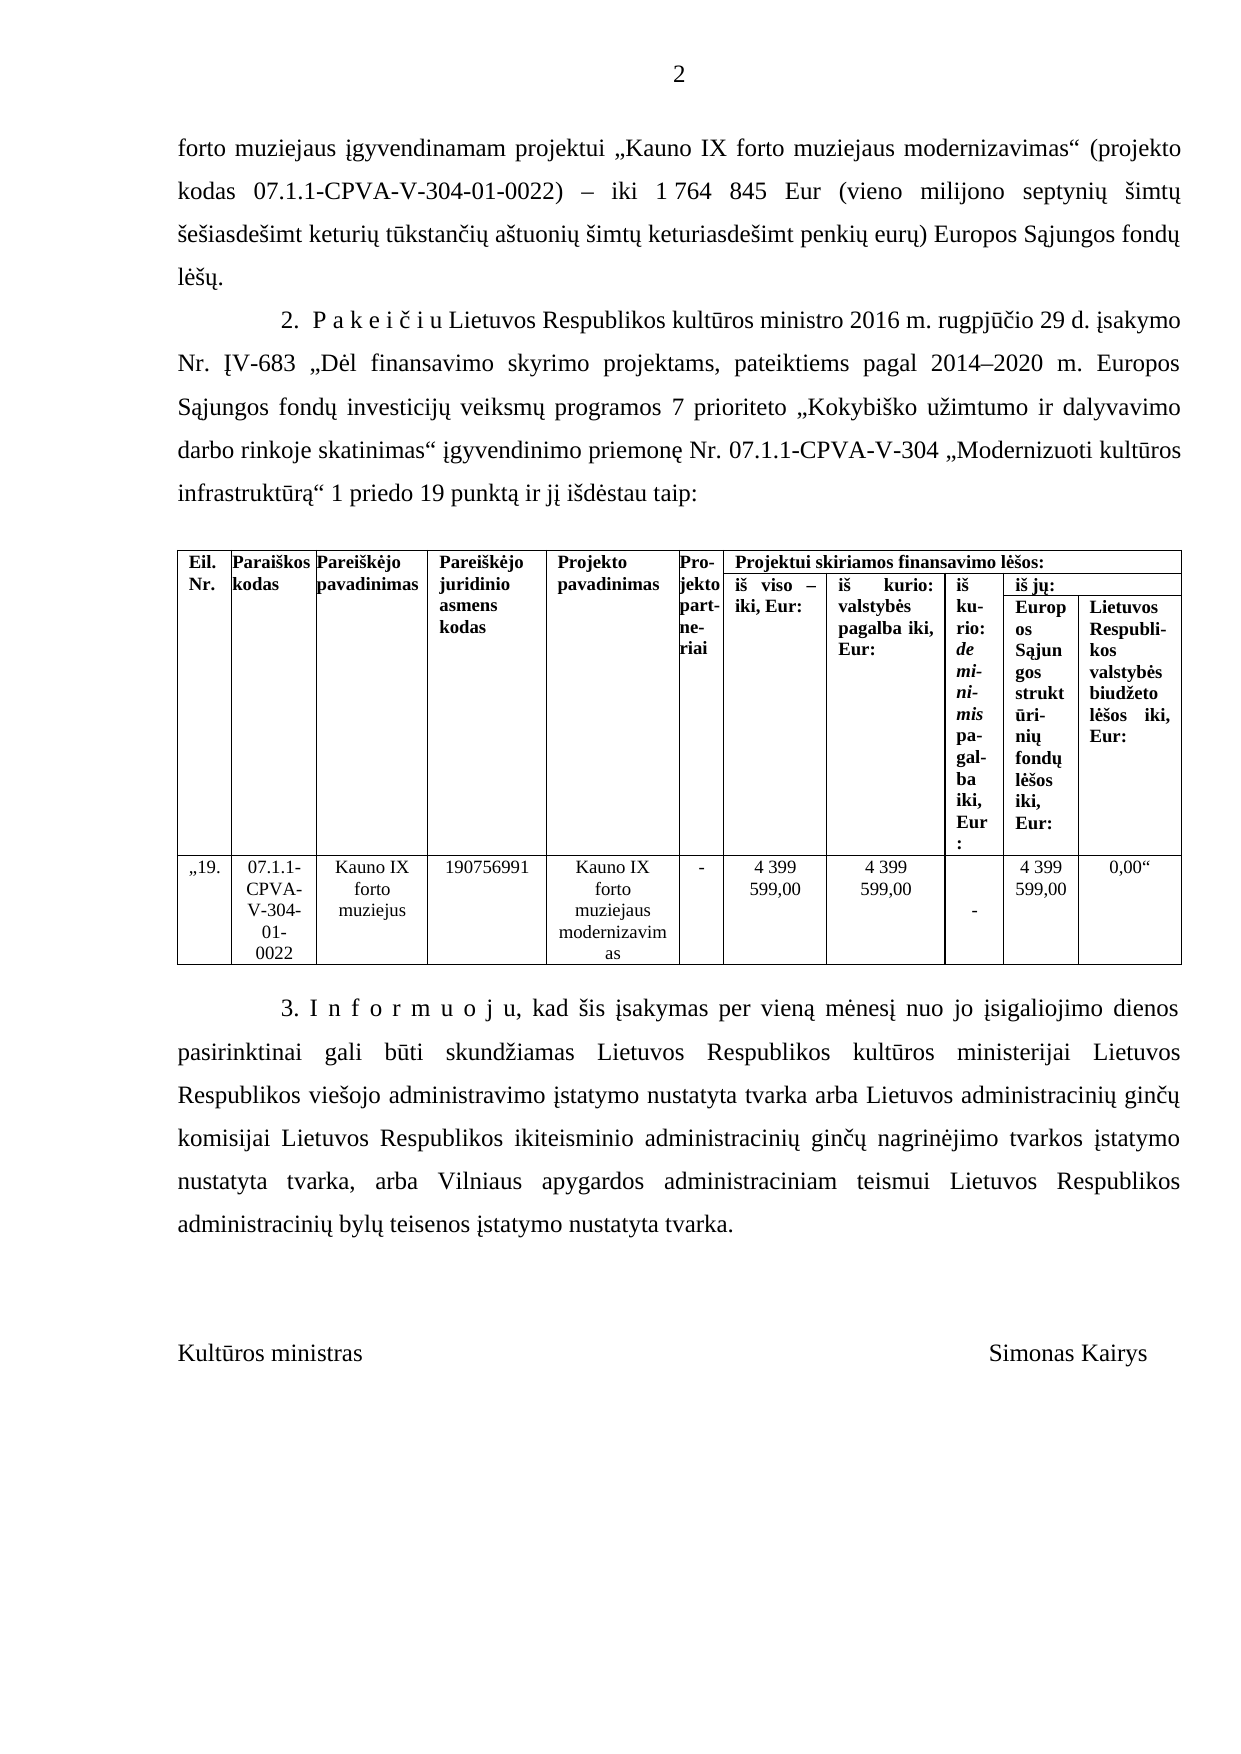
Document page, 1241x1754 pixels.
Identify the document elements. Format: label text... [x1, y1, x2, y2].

text 3. I n f o r m u o j u, kad šis įsakymas per vieną mėnesį nuo jo įsigaliojimo dienos pasirinktinai gali būti skundžiamas Lietuvos Respublikos kultūros ministerijai Lietuvos Respublikos viešojo administravimo įstatymo nustatyta tvarka arba Lietuvos administracinių ginčų komisijai Lietuvos Respublikos ikiteisminio administracinių ginčų nagrinėjimo tvarkos įstatymo nustatyta tvarka, arba Vilniaus apygardos administraciniam teismui Lietuvos Respublikos administracinių bylų teisenos įstatymo nustatyta tvarka. [177, 993, 1181, 1238]
table_cell iš jų: [1004, 574, 1181, 595]
table_cell iš ku-rio: de mi-ni-mis pa-gal-ba iki, Eur: [946, 574, 1003, 855]
text 2. P a k e i č i u Lietuvos Respublikos kultūros ministro 2016 m. rugpjūčio 29 d. įsakymo Nr. ĮV-683 „Dėl finansavimo skyrimo projektams, pateiktiems pagal 2014–2020 m. Europos Sąjungos fondų investicijų veiksmų programos 7 prioriteto „Kokybiško užimtumo ir dalyvavimo darbo rinkoje skatinimas“ įgyvendinimo priemonę Nr. 07.1.1-CPVA-V-304 „Modernizuoti kultūros infrastruktūrą“ 1 priedo 19 punktą ir jį išdėstau taip: [177, 305, 1181, 507]
table_header Pareiškėjo juridinio asmens kodas [428, 551, 546, 855]
table_cell 07.1.1-CPVA-V-304-01-0022 [232, 856, 316, 964]
table_cell 4 399 599,00 [1004, 856, 1078, 964]
text Kultūros ministras Simonas Kairys [177, 1338, 1181, 1367]
table_header Pro-jekto part-ne-riai [680, 551, 723, 855]
table_header Paraiškos kodas [232, 551, 316, 855]
table_cell 0,00“ [1079, 856, 1181, 964]
table_cell Kauno IX forto muziejus [317, 856, 427, 964]
table_header Projektui skiriamos finansavimo lėšos: [724, 551, 1181, 572]
table_cell 4 399 599,00 [724, 856, 826, 964]
table_cell Kauno IX forto muziejaus modernizavimas [547, 856, 679, 964]
table_header Eil. Nr. [178, 551, 231, 855]
table_cell 4 399 599,00 [827, 856, 944, 964]
text forto muziejaus įgyvendinamam projektui „Kauno IX forto muziejaus modernizavimas“ (projekto kodas 07.1.1-CPVA-V-304-01-0022) – iki 1 764 845 Eur (vieno milijono septynių šimtų šešiasdešimt keturių tūkstančių aštuonių šimtų keturiasdešimt penkių eurų) Europos Sąjungos fondų lėšų. [177, 133, 1181, 291]
table_cell 190756991 [428, 856, 546, 964]
table_cell iš kurio: valstybės pagalba iki, Eur: [827, 574, 944, 855]
table_cell Lietuvos Respubli-kos valstybės biudžeto lėšos iki, Eur: [1079, 596, 1181, 855]
table_cell „19. [178, 856, 231, 964]
table_cell Europos Sąjungos struktūri-nių fondų lėšos iki, Eur: [1004, 596, 1078, 855]
table_cell iš viso – iki, Eur: [724, 574, 826, 855]
table_cell - [946, 856, 1003, 964]
table_header Pareiškėjo pavadinimas [317, 551, 427, 855]
table_header Projekto pavadinimas [547, 551, 679, 855]
table_cell - [680, 856, 723, 964]
